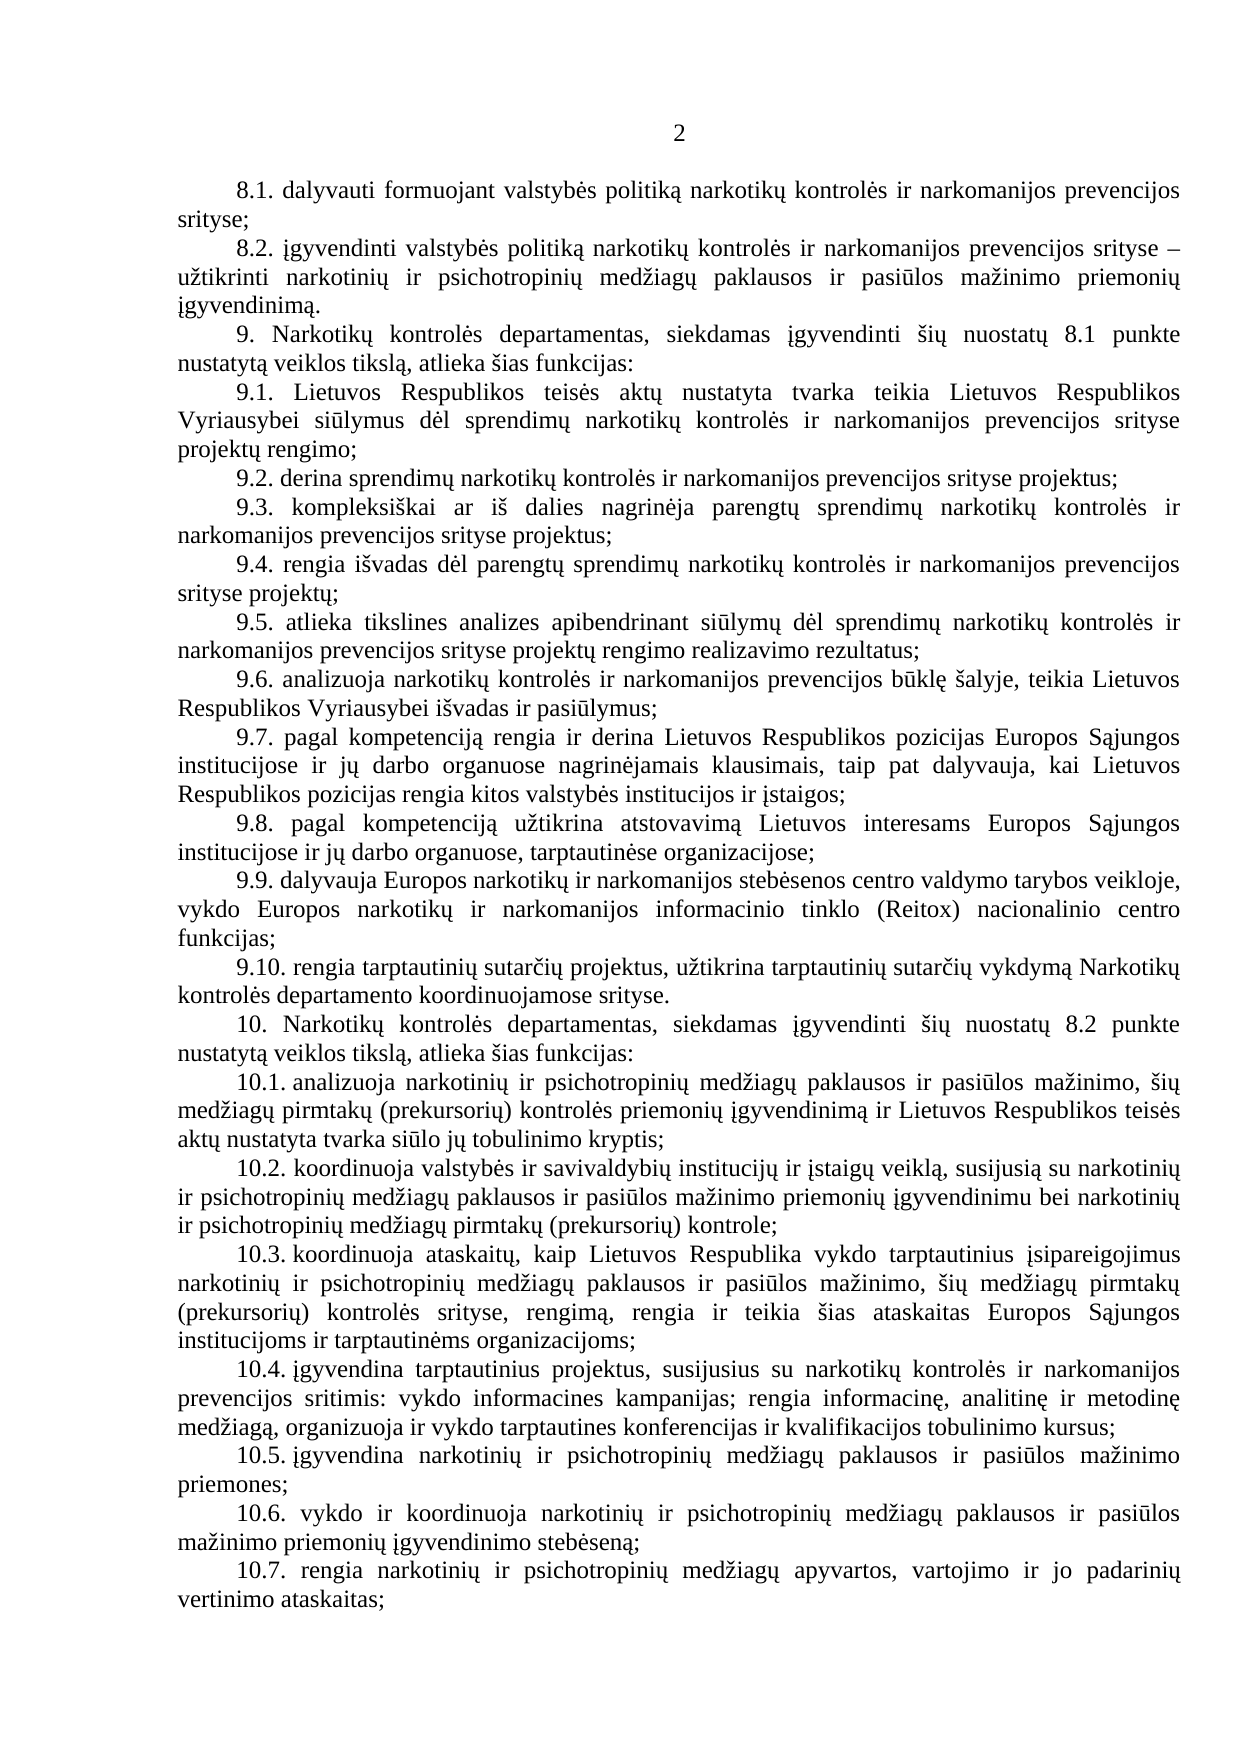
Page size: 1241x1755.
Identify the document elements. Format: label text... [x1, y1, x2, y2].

text 10.2. koordinuoja valstybės ir savivaldybių institucijų ir įstaigų veiklą, susijusią su narkotinių ir psichotropinių medžiagų paklausos ir pasiūlos mažinimo priemonių įgyvendinimu bei narkotinių ir psichotropinių medžiagų pirmtakų (prekursorių) kontrole; [177, 1153, 1181, 1239]
text 10.4. įgyvendina tarptautinius projektus, susijusius su narkotikų kontrolės ir narkomanijos prevencijos sritimis: vykdo informacines kampanijas; rengia informacinę, analitinę ir metodinę medžiagą, organizuoja ir vykdo tarptautines konferencijas ir kvalifikacijos tobulinimo kursus; [177, 1354, 1181, 1441]
text 9.6. analizuoja narkotikų kontrolės ir narkomanijos prevencijos būklę šalyje, teikia Lietuvos Respublikos Vyriausybei išvadas ir pasiūlymus; [177, 664, 1181, 722]
text 9.9. dalyvauja Europos narkotikų ir narkomanijos stebėsenos centro valdymo tarybos veikloje, vykdo Europos narkotikų ir narkomanijos informacinio tinklo (Reitox) nacionalinio centro funkcijas; [177, 866, 1181, 952]
text 8.2. įgyvendinti valstybės politiką narkotikų kontrolės ir narkomanijos prevencijos srityse – užtikrinti narkotinių ir psichotropinių medžiagų paklausos ir pasiūlos mažinimo priemonių įgyvendinimą. [177, 233, 1181, 319]
text 9.8. pagal kompetenciją užtikrina atstovavimą Lietuvos interesams Europos Sąjungos institucijose ir jų darbo organuose, tarptautinėse organizacijose; [177, 808, 1181, 866]
text 10.7. rengia narkotinių ir psichotropinių medžiagų apyvartos, vartojimo ir jo padarinių vertinimo ataskaitas; [177, 1556, 1181, 1613]
text 8.1. dalyvauti formuojant valstybės politiką narkotikų kontrolės ir narkomanijos prevencijos srityse; [177, 176, 1181, 233]
text 10.6. vykdo ir koordinuoja narkotinių ir psichotropinių medžiagų paklausos ir pasiūlos mažinimo priemonių įgyvendinimo stebėseną; [177, 1498, 1181, 1556]
text 9. Narkotikų kontrolės departamentas, siekdamas įgyvendinti šių nuostatų 8.1 punkte nustatytą veiklos tikslą, atlieka šias funkcijas: [177, 319, 1181, 377]
text 9.7. pagal kompetenciją rengia ir derina Lietuvos Respublikos pozicijas Europos Sąjungos institucijose ir jų darbo organuose nagrinėjamais klausimais, taip pat dalyvauja, kai Lietuvos Respublikos pozicijas rengia kitos valstybės institucijos ir įstaigos; [177, 722, 1181, 808]
text 9.5. atlieka tikslines analizes apibendrinant siūlymų dėl sprendimų narkotikų kontrolės ir narkomanijos prevencijos srityse projektų rengimo realizavimo rezultatus; [177, 607, 1181, 664]
text 10.3. koordinuoja ataskaitų, kaip Lietuvos Respublika vykdo tarptautinius įsipareigojimus narkotinių ir psichotropinių medžiagų paklausos ir pasiūlos mažinimo, šių medžiagų pirmtakų (prekursorių) kontrolės srityse, rengimą, rengia ir teikia šias ataskaitas Europos Sąjungos institucijoms ir tarptautinėms organizacijoms; [177, 1239, 1181, 1354]
text 9.4. rengia išvadas dėl parengtų sprendimų narkotikų kontrolės ir narkomanijos prevencijos srityse projektų; [177, 549, 1181, 607]
text 10.1. analizuoja narkotinių ir psichotropinių medžiagų paklausos ir pasiūlos mažinimo, šių medžiagų pirmtakų (prekursorių) kontrolės priemonių įgyvendinimą ir Lietuvos Respublikos teisės aktų nustatyta tvarka siūlo jų tobulinimo kryptis; [177, 1067, 1181, 1153]
text 9.3. kompleksiškai ar iš dalies nagrinėja parengtų sprendimų narkotikų kontrolės ir narkomanijos prevencijos srityse projektus; [177, 492, 1181, 549]
text 9.1. Lietuvos Respublikos teisės aktų nustatyta tvarka teikia Lietuvos Respublikos Vyriausybei siūlymus dėl sprendimų narkotikų kontrolės ir narkomanijos prevencijos srityse projektų rengimo; [177, 377, 1181, 463]
text 9.2. derina sprendimų narkotikų kontrolės ir narkomanijos prevencijos srityse projektus; [177, 463, 1181, 492]
text 10. Narkotikų kontrolės departamentas, siekdamas įgyvendinti šių nuostatų 8.2 punkte nustatytą veiklos tikslą, atlieka šias funkcijas: [177, 1009, 1181, 1067]
text 10.5. įgyvendina narkotinių ir psichotropinių medžiagų paklausos ir pasiūlos mažinimo priemones; [177, 1441, 1181, 1498]
text 9.10. rengia tarptautinių sutarčių projektus, užtikrina tarptautinių sutarčių vykdymą Narkotikų kontrolės departamento koordinuojamose srityse. [177, 952, 1181, 1009]
